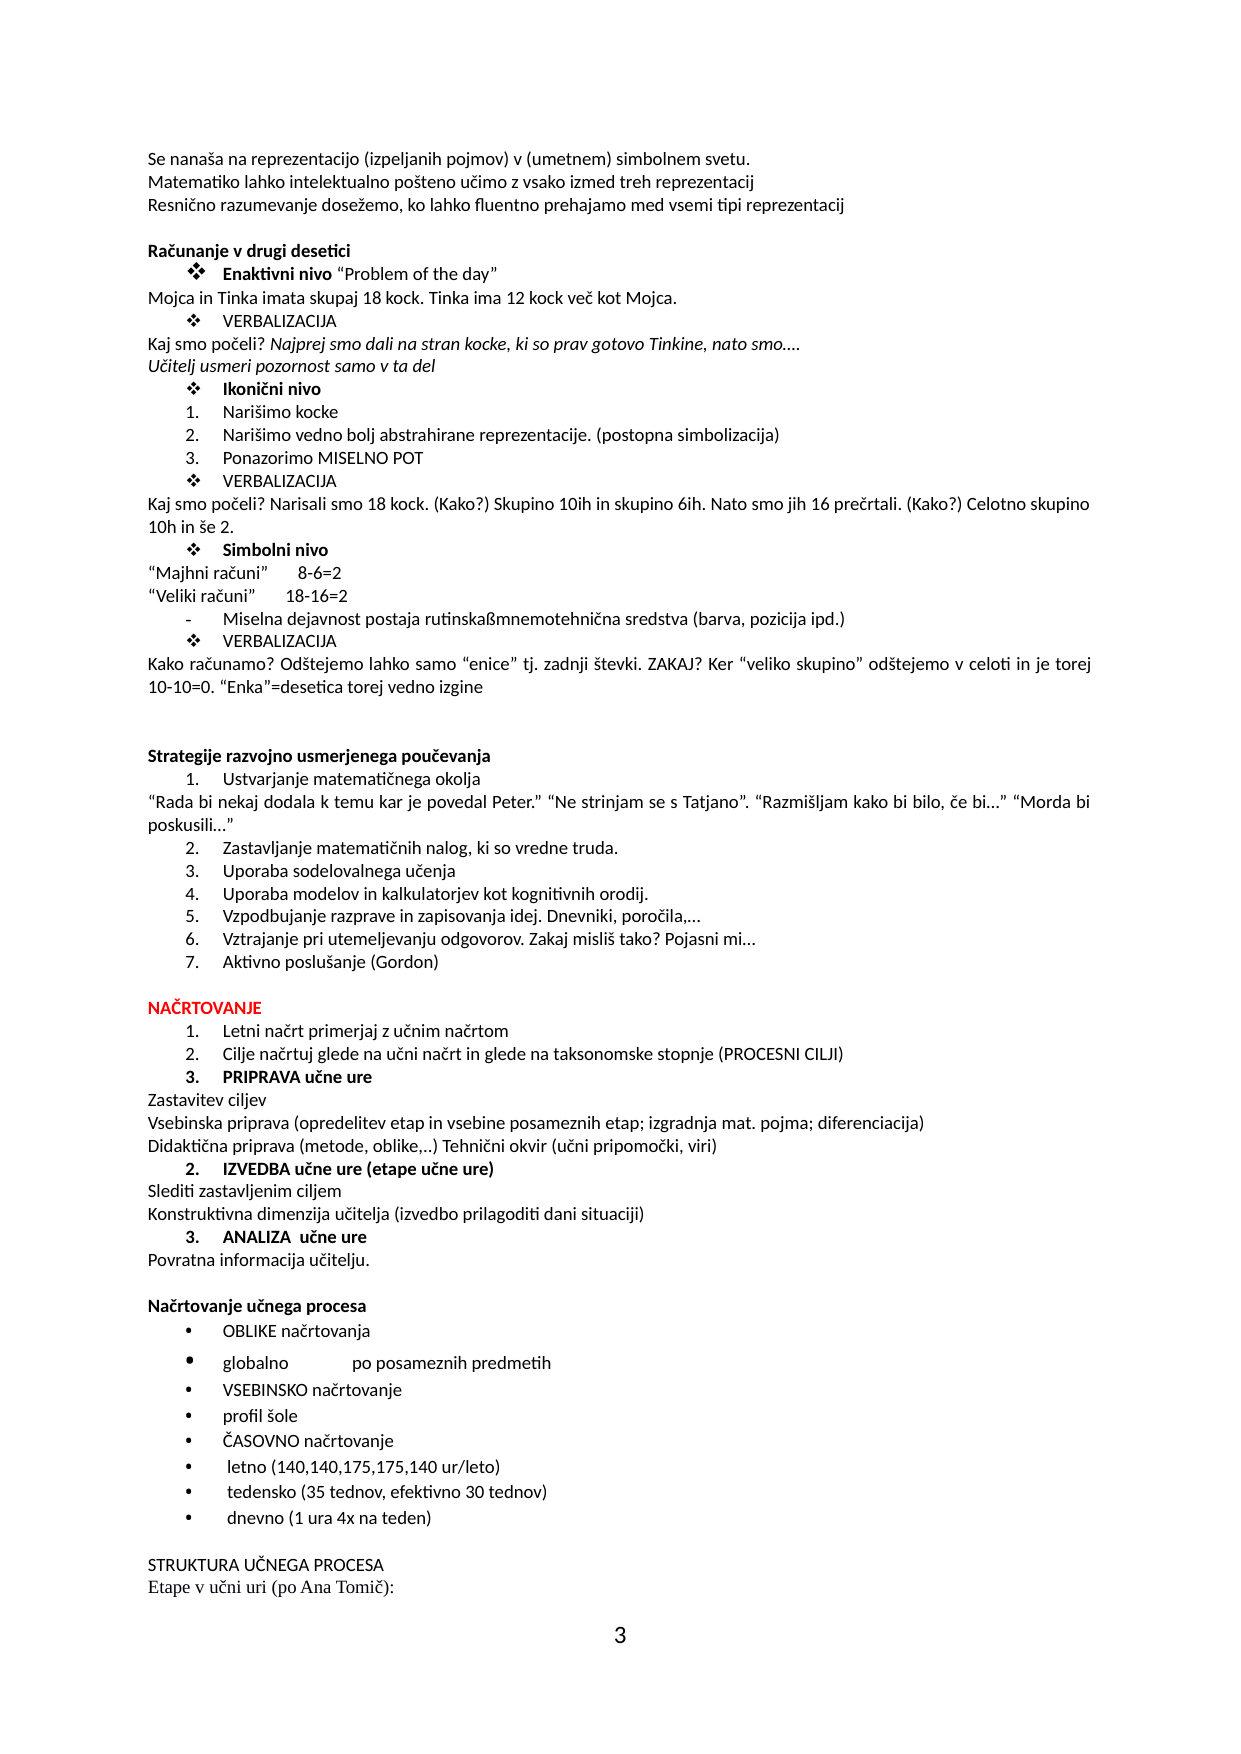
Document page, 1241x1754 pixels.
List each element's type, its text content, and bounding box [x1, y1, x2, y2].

text Slediti zastavljenim ciljem [148, 1179, 1093, 1202]
list Cilje načrtuj glede na učni načrt in glede na taksonomske stopnje (PROCESNI CILJI) [185, 1042, 1093, 1065]
text Strategije razvojno usmerjenega poučevanja [148, 744, 1093, 767]
text STRUKTURA UČNEGA PROCESA [148, 1553, 1093, 1576]
list Narišimo vedno bolj abstrahirane reprezentacije. (postopna simbolizacija) [185, 423, 1093, 446]
list tedensko (35 tednov, efektivno 30 tednov) [185, 1479, 1093, 1504]
text Didaktična priprava (metode, oblike,..) Tehnični okvir (učni pripomočki, viri) [148, 1134, 1093, 1157]
list Uporaba sodelovalnega učenja [185, 859, 1093, 882]
list VERBALIZACIJA [185, 309, 1093, 332]
list Narišimo kocke [185, 400, 1093, 423]
list Vzpodbujanje razprave in zapisovanja idej. Dnevniki, poročila,… [185, 904, 1093, 927]
text Vsebinska priprava (opredelitev etap in vsebine posameznih etap; izgradnja mat. pojma; diferenciacija) [148, 1111, 1093, 1134]
text Povratna informacija učitelju. [148, 1248, 1093, 1271]
text Mojca in Tinka imata skupaj 18 kock. Tinka ima 12 kock več kot Mojca. [148, 286, 1093, 309]
list ČASOVNO načrtovanje [185, 1428, 1093, 1453]
text Računanje v drugi desetici [148, 239, 1093, 262]
text “Rada bi nekaj dodala k temu kar je povedal Peter.” “Ne strinjam se s Tatjano”. “Razmišljam kako bi bilo, če bi…” “Morda bi poskusili…” [148, 790, 1093, 836]
list Uporaba modelov in kalkulatorjev kot kognitivnih orodij. [185, 882, 1093, 904]
text Konstruktivna dimenzija učitelja (izvedbo prilagoditi dani situaciji) [148, 1202, 1093, 1225]
list Enaktivni nivo “Problem of the day” [185, 262, 1093, 286]
list Ponazorimo MISELNO POT [185, 446, 1093, 469]
list OBLIKE načrtovanja [185, 1317, 1093, 1343]
list VERBALIZACIJA [185, 629, 1093, 652]
list letno (140,140,175,175,140 ur/leto) [185, 1453, 1093, 1479]
list Simbolni nivo [185, 538, 1093, 561]
text Resnično razumevanje dosežemo, ko lahko fluentno prehajamo med vsemi tipi reprezentacij [148, 193, 1093, 216]
list VERBALIZACIJA [185, 469, 1093, 492]
list profil šole [185, 1402, 1093, 1428]
text Načrtovanje učnega procesa [148, 1294, 1093, 1317]
list ANALIZA učne ure [185, 1225, 1093, 1248]
list Vztrajanje pri utemeljevanju odgovorov. Zakaj misliš tako? Pojasni mi… [185, 927, 1093, 950]
text Učitelj usmeri pozornost samo v ta del [148, 354, 1093, 377]
list globalno po posameznih predmetih [185, 1343, 1093, 1377]
text Kako računamo? Odštejemo lahko samo “enice” tj. zadnji števki. ZAKAJ? Ker “veliko skupino” odštejemo v celoti in je torej 10-10=0. “Enka”=desetica torej vedno izgine [148, 652, 1093, 698]
list Miselna dejavnost postaja rutinskaßmnemotehnična sredstva (barva, pozicija ipd.) [185, 607, 1093, 629]
text Zastavitev ciljev [148, 1088, 1093, 1111]
text NAČRTOVANJE [148, 996, 1093, 1019]
text Etape v učni uri (po Ana Tomič): [148, 1576, 1093, 1597]
text “Veliki računi” 18-16=2 [148, 584, 1093, 607]
text Se nanaša na reprezentacijo (izpeljanih pojmov) v (umetnem) simbolnem svetu. [148, 148, 1093, 171]
text Kaj smo počeli? Najprej smo dali na stran kocke, ki so prav gotovo Tinkine, nato smo…. [148, 332, 1093, 354]
list IZVEDBA učne ure (etape učne ure) [185, 1157, 1093, 1179]
text Matematiko lahko intelektualno pošteno učimo z vsako izmed treh reprezentacij [148, 171, 1093, 193]
list Aktivno poslušanje (Gordon) [185, 950, 1093, 973]
list Ikonični nivo [185, 377, 1093, 400]
list PRIPRAVA učne ure [185, 1065, 1093, 1088]
list Letni načrt primerjaj z učnim načrtom [185, 1019, 1093, 1042]
list VSEBINSKO načrtovanje [185, 1377, 1093, 1402]
list dnevno (1 ura 4x na teden) [185, 1504, 1093, 1530]
text “Majhni računi” 8-6=2 [148, 561, 1093, 584]
text Kaj smo počeli? Narisali smo 18 kock. (Kako?) Skupino 10ih in skupino 6ih. Nato smo jih 16 prečrtali. (Kako?) Celotno skupino 10h in še 2. [148, 492, 1093, 538]
list Ustvarjanje matematičnega okolja [185, 767, 1093, 790]
list Zastavljanje matematičnih nalog, ki so vredne truda. [185, 836, 1093, 859]
